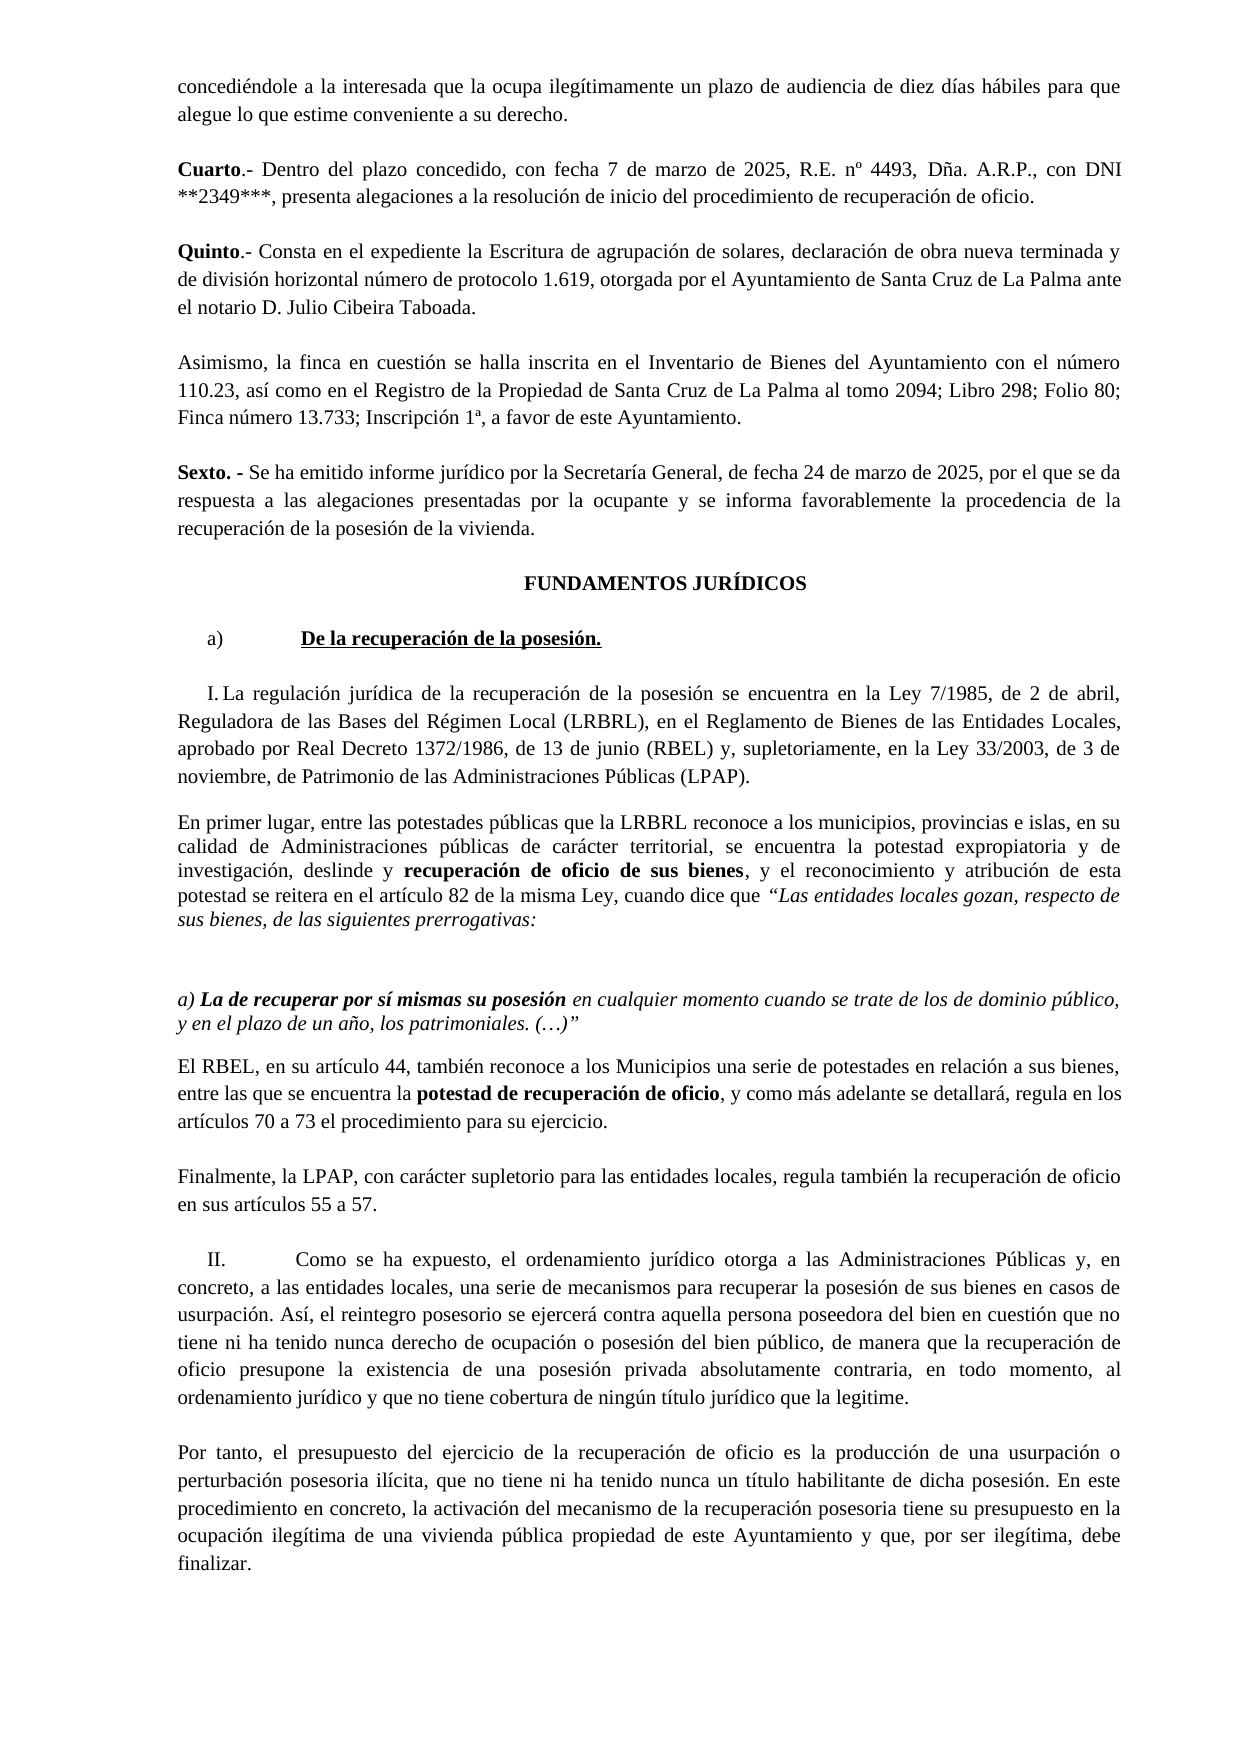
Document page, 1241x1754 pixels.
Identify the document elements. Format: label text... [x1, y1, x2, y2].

text Por tanto, el presupuesto del ejercicio de la recuperación de oficio es la producción de una usurpación o perturbación posesoria ilícita, que no tiene ni ha tenido nunca un título habilitante de dicha posesión. En este procedimiento en concreto, la activación del mecanismo de la recuperación posesoria tiene su presupuesto en la ocupación ilegítima de una vivienda pública propiedad de este Ayuntamiento y que, por ser ilegítima, debe finalizar. [177, 1440, 1122, 1575]
text Quinto.- Consta en el expediente la Escritura de agrupación de solares, declaración de obra nueva terminada y de división horizontal número de protocolo 1.619, otorgada por el Ayuntamiento de Santa Cruz de La Palma ante el notario D. Julio Cibeira Taboada. [177, 239, 1122, 319]
text FUNDAMENTOS JURÍDICOS [177, 571, 1122, 595]
list Como se ha expuesto, el ordenamiento jurídico otorga a las Administraciones Públicas y, en concreto, a las entidades locales, una serie de mecanismos para recuperar la posesión de sus bienes en casos de usurpación. Así, el reintegro posesorio se ejercerá contra aquella persona poseedora del bien en cuestión que no tiene ni ha tenido nunca derecho de ocupación o posesión del bien público, de manera que la recuperación de oficio presupone la existencia de una posesión privada absolutamente contraria, en todo momento, al ordenamiento jurídico y que no tiene cobertura de ningún título jurídico que la legitime. [177, 1247, 1122, 1409]
text El RBEL, en su artículo 44, también reconoce a los Municipios una serie de potestades en relación a sus bienes, entre las que se encuentra la potestad de recuperación de oficio, y como más adelante se detallará, regula en los artículos 70 a 73 el procedimiento para su ejercicio. [177, 1054, 1122, 1133]
list La regulación jurídica de la recuperación de la posesión se encuentra en la Ley 7/1985, de 2 de abril, Reguladora de las Bases del Régimen Local (LRBRL), en el Reglamento de Bienes de las Entidades Locales, aprobado por Real Decreto 1372/1986, de 13 de junio (RBEL) y, supletoriamente, en la Ley 33/2003, de 3 de noviembre, de Patrimonio de las Administraciones Públicas (LPAP). [177, 681, 1122, 788]
list De la recuperación de la posesión. [177, 626, 1122, 650]
text concediéndole a la interesada que la ocupa ilegítimamente un plazo de audiencia de diez días hábiles para que alegue lo que estime conveniente a su derecho. [177, 74, 1122, 126]
text Sexto. - Se ha emitido informe jurídico por la Secretaría General, de fecha 24 de marzo de 2025, por el que se da respuesta a las alegaciones presentadas por la ocupante y se informa favorablemente la procedencia de la recuperación de la posesión de la vivienda. [177, 460, 1122, 539]
text Finalmente, la LPAP, con carácter supletorio para las entidades locales, regula también la recuperación de oficio en sus artículos 55 a 57. [177, 1164, 1122, 1216]
text a) La de recuperar por sí mismas su posesión en cualquier momento cuando se trate de los de dominio público, y en el plazo de un año, los patrimoniales. (…)” [177, 987, 1122, 1035]
text Cuarto.- Dentro del plazo concedido, con fecha 7 de marzo de 2025, R.E. nº 4493, Dña. A.R.P., con DNI **2349***, presenta alegaciones a la resolución de inicio del procedimiento de recuperación de oficio. [177, 157, 1122, 208]
text Asimismo, la finca en cuestión se halla inscrita en el Inventario de Bienes del Ayuntamiento con el número 110.23, así como en el Registro de la Propiedad de Santa Cruz de La Palma al tomo 2094; Libro 298; Folio 80; Finca número 13.733; Inscripción 1ª, a favor de este Ayuntamiento. [177, 350, 1122, 429]
text En primer lugar, entre las potestades públicas que la LRBRL reconoce a los municipios, provincias e islas, en su calidad de Administraciones públicas de carácter territorial, se encuentra la potestad expropiatoria y de investigación, deslinde y recuperación de oficio de sus bienes, y el reconocimiento y atribución de esta potestad se reitera en el artículo 82 de la misma Ley, cuando dice que “Las entidades locales gozan, respecto de sus bienes, de las siguientes prerrogativas: [177, 810, 1122, 931]
